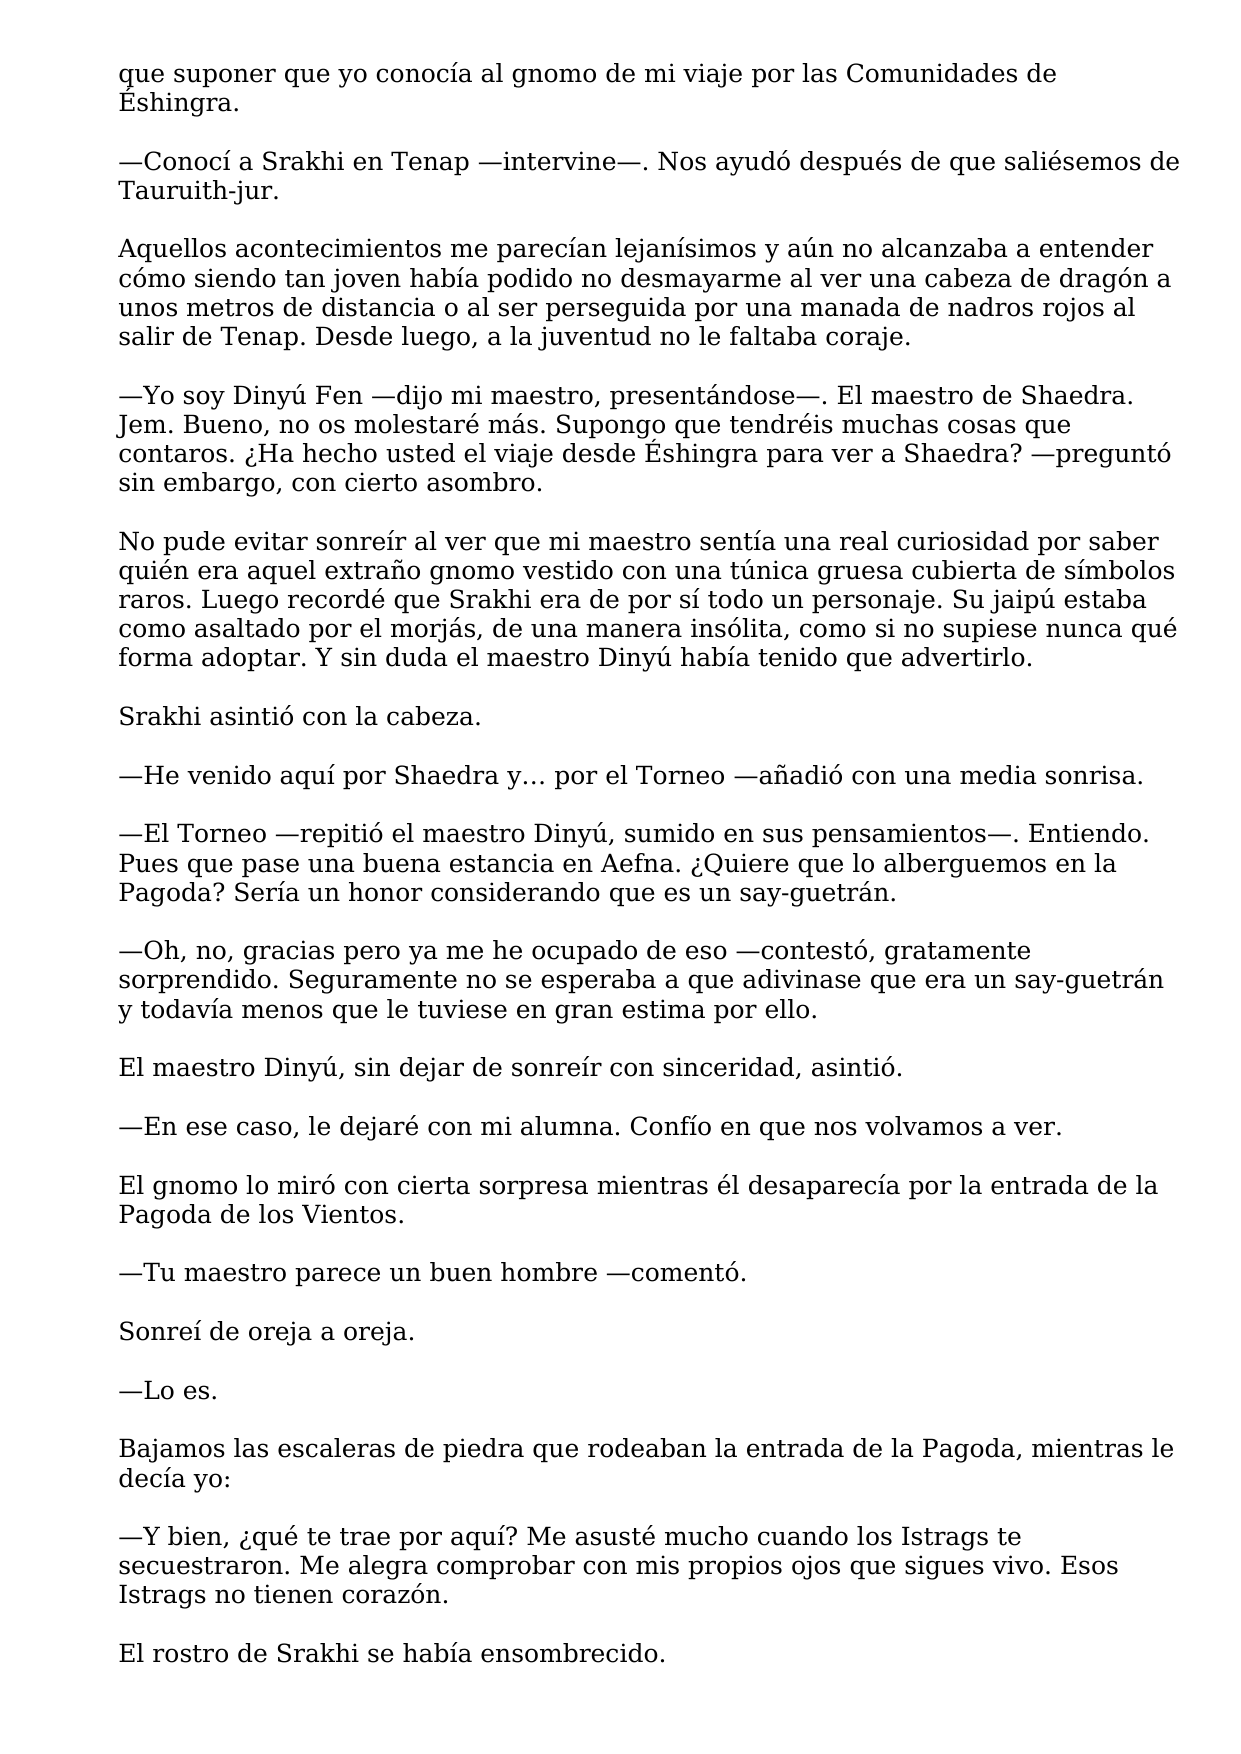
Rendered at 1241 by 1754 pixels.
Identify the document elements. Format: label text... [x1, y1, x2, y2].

text El rostro de Srakhi se había ensombrecido. [118, 1639, 1181, 1668]
text El gnomo lo miró con cierta sorpresa mientras él desaparecía por la entrada de la Pagoda de los Vientos. [118, 1171, 1181, 1229]
text —Yo soy Dinyú Fen —dijo mi maestro, presentándose—. El maestro de Shaedra. Jem. Bueno, no os molestaré más. Supongo que tendréis muchas cosas que contaros. ¿Ha hecho usted el viaje desde Éshingra para ver a Shaedra? —preguntó sin embargo, con cierto asombro. [118, 381, 1181, 497]
text —He venido aquí por Shaedra y… por el Torneo —añadió con una media sonrisa. [118, 761, 1181, 790]
text Sonreí de oreja a oreja. [118, 1317, 1181, 1346]
text Aquellos acontecimientos me parecían lejanísimos y aún no alcanzaba a entender cómo siendo tan joven había podido no desmayarme al ver una cabeza de dragón a unos metros de distancia o al ser perseguida por una manada de nadros rojos al salir de Tenap. Desde luego, a la juventud no le faltaba coraje. [118, 235, 1181, 351]
text —El Torneo —repitió el maestro Dinyú, sumido en sus pensamientos—. Entiendo. Pues que pase una buena estancia en Aefna. ¿Quiere que lo alberguemos en la Pagoda? Sería un honor considerando que es un say-guetrán. [118, 819, 1181, 907]
text —Oh, no, gracias pero ya me he ocupado de eso —contestó, gratamente sorprendido. Seguramente no se esperaba a que adivinase que era un say-guetrán y todavía menos que le tuviese en gran estima por ello. [118, 937, 1181, 1024]
text No pude evitar sonreír al ver que mi maestro sentía una real curiosidad por saber quién era aquel extraño gnomo vestido con una túnica gruesa cubierta de símbolos raros. Luego recordé que Srakhi era de por sí todo un personaje. Su jaipú estaba como asaltado por el morjás, de una manera insólita, como si no supiese nunca qué forma adoptar. Y sin duda el maestro Dinyú había tenido que advertirlo. [118, 527, 1181, 673]
text —Y bien, ¿qué te trae por aquí? Me asusté mucho cuando los Istrags te secuestraron. Me alegra comprobar con mis propios ojos que sigues vivo. Esos Istrags no tienen corazón. [118, 1522, 1181, 1610]
text —Lo es. [118, 1376, 1181, 1405]
text Bajamos las escaleras de piedra que rodeaban la entrada de la Pagoda, mientras le decía yo: [118, 1434, 1181, 1493]
text —Conocí a Srakhi en Tenap —intervine—. Nos ayudó después de que saliésemos de Tauruith-jur. [118, 147, 1181, 205]
text que suponer que yo conocía al gnomo de mi viaje por las Comunidades de Éshingra. [118, 59, 1181, 117]
text El maestro Dinyú, sin dejar de sonreír con sinceridad, asintió. [118, 1053, 1181, 1083]
text —Tu maestro parece un buen hombre —comentó. [118, 1259, 1181, 1288]
text —En ese caso, le dejaré con mi alumna. Confío en que nos volvamos a ver. [118, 1112, 1181, 1141]
text Srakhi asintió con la cabeza. [118, 702, 1181, 731]
